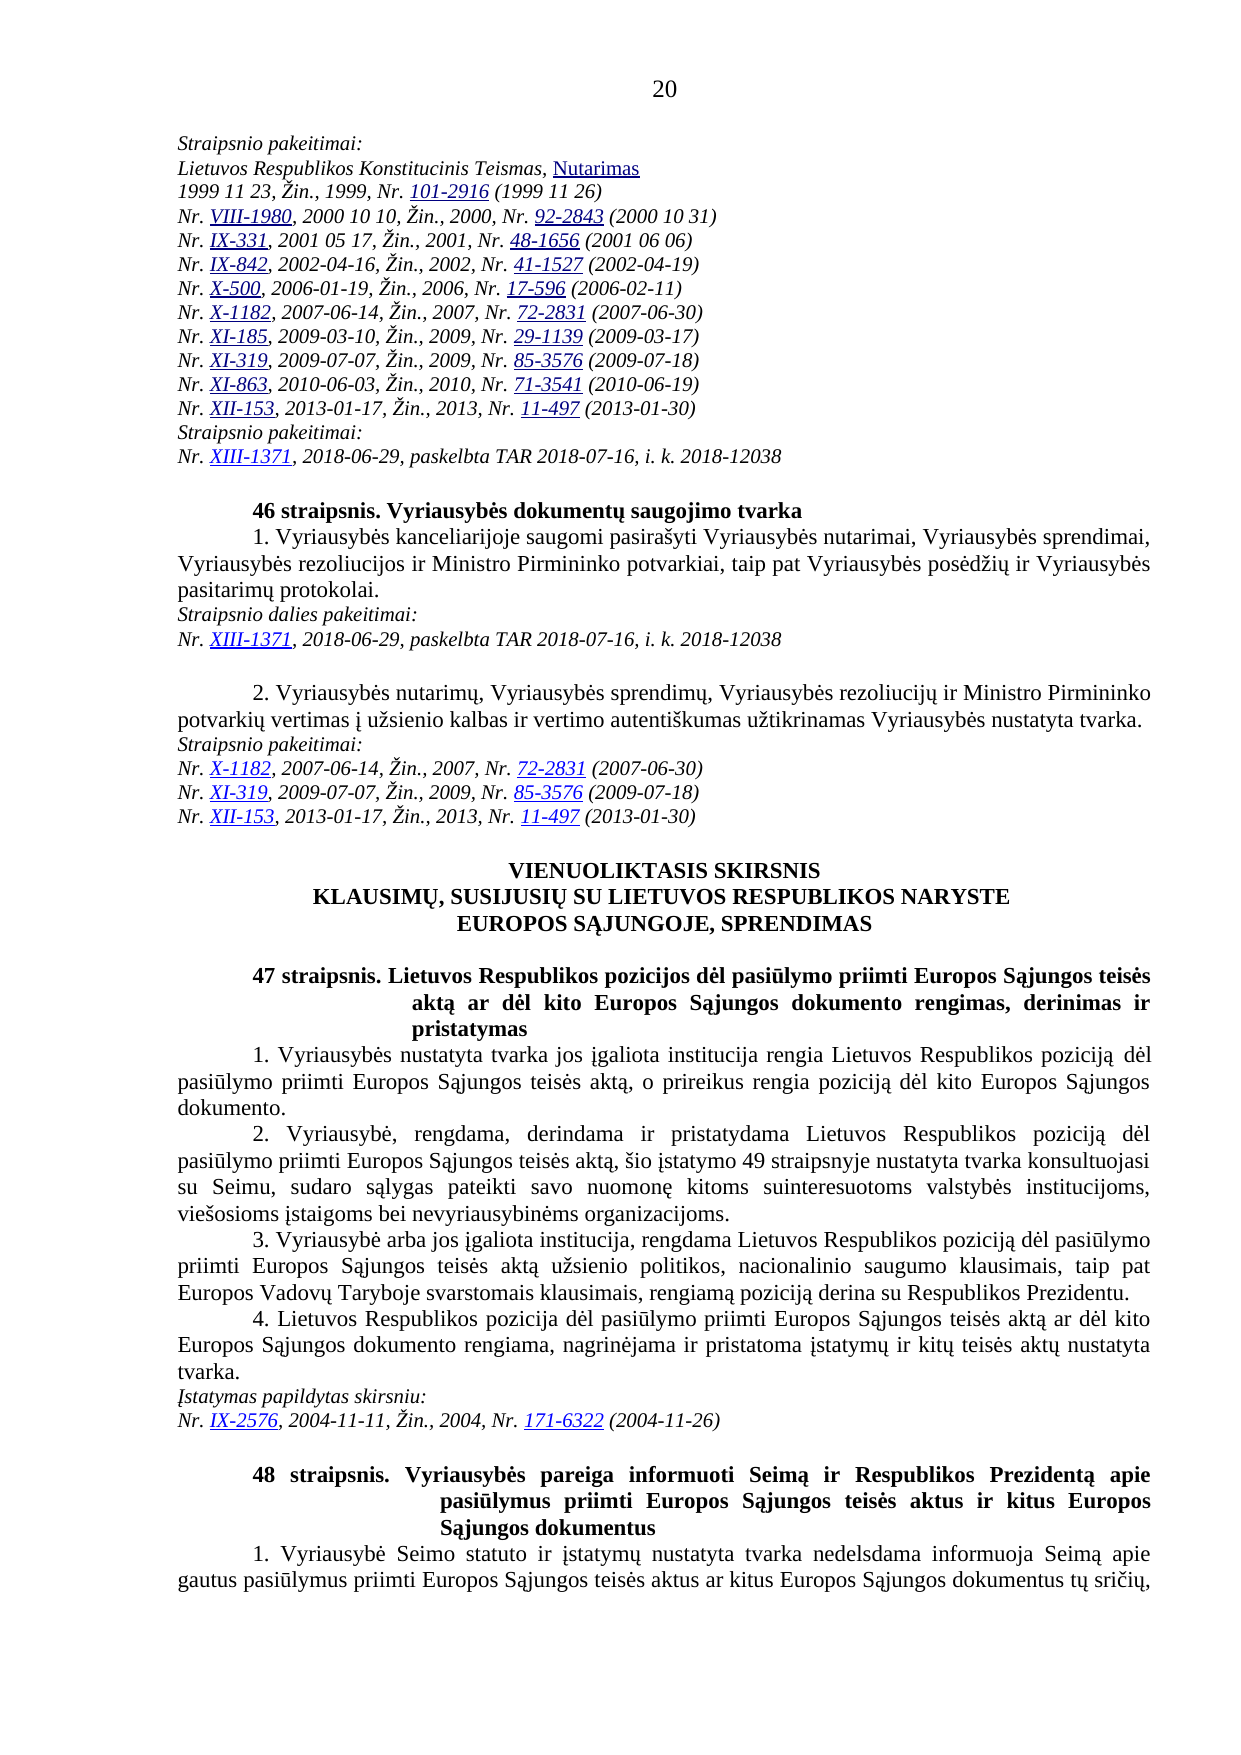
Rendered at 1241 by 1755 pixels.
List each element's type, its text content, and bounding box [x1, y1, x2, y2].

text Nr. IX-2576, 2004-11-11, Žin., 2004, Nr. 171-6322 (2004-11-26) [177, 1408, 1152, 1432]
text 46 straipsnis. Vyriausybės dokumentų saugojimo tvarka [177, 497, 1152, 523]
text Straipsnio pakeitimai: [177, 732, 1152, 756]
text Nr. X-1182, 2007-06-14, Žin., 2007, Nr. 72-2831 (2007-06-30) [177, 756, 1152, 780]
text Nr. XI-863, 2010-06-03, Žin., 2010, Nr. 71-3541 (2010-06-19) [177, 372, 1152, 396]
text Nr. XII-153, 2013-01-17, Žin., 2013, Nr. 11-497 (2013-01-30) [177, 396, 1152, 420]
text Nr. IX-331, 2001 05 17, Žin., 2001, Nr. 48-1656 (2001 06 06) [177, 228, 1152, 252]
text 2. Vyriausybės nutarimų, Vyriausybės sprendimų, Vyriausybės rezoliucijų ir Ministro Pirmininko potvarkių vertimas į užsienio kalbas ir vertimo autentiškumas užtikrinamas Vyriausybės nustatyta tvarka. [177, 679, 1152, 732]
text 1. Vyriausybės kanceliarijoje saugomi pasirašyti Vyriausybės nutarimai, Vyriausybės sprendimai, Vyriausybės rezoliucijos ir Ministro Pirmininko potvarkiai, taip pat Vyriausybės posėdžių ir Vyriausybės pasitarimų protokolai. [177, 523, 1152, 602]
text Nr. XIII-1371, 2018-06-29, paskelbta TAR 2018-07-16, i. k. 2018-12038 [177, 444, 1152, 468]
text 48 straipsnis. Vyriausybės pareiga informuoti Seimą ir Respublikos Prezidentą apie pasiūlymus priimti Europos Sąjungos teisės aktus ir kitus Europos Sąjungos dokumentus [252, 1461, 1152, 1540]
text Nr. VIII-1980, 2000 10 10, Žin., 2000, Nr. 92-2843 (2000 10 31) [177, 203, 1152, 228]
text Nr. XI-185, 2009-03-10, Žin., 2009, Nr. 29-1139 (2009-03-17) [177, 324, 1152, 348]
text Nr. X-1182, 2007-06-14, Žin., 2007, Nr. 72-2831 (2007-06-30) [177, 300, 1152, 324]
text Straipsnio dalies pakeitimai: [177, 602, 1152, 626]
text 1. Vyriausybės nustatyta tvarka jos įgaliota institucija rengia Lietuvos Respublikos poziciją dėl pasiūlymo priimti Europos Sąjungos teisės aktą, o prireikus rengia poziciją dėl kito Europos Sąjungos dokumento. [177, 1041, 1152, 1121]
text Straipsnio pakeitimai: [177, 131, 1152, 155]
text 1999 11 23, Žin., 1999, Nr. 101-2916 (1999 11 26) [177, 179, 1152, 203]
text Straipsnio pakeitimai: [177, 420, 1152, 444]
text 2. Vyriausybė, rengdama, derindama ir pristatydama Lietuvos Respublikos poziciją dėl pasiūlymo priimti Europos Sąjungos teisės aktą, šio įstatymo 49 straipsnyje nustatyta tvarka konsultuojasi su Seimu, sudaro sąlygas pateikti savo nuomonę kitoms suinteresuotoms valstybės institucijoms, viešosioms įstaigoms bei nevyriausybinėms organizacijoms. [177, 1121, 1152, 1226]
text Lietuvos Respublikos Konstitucinis Teismas, Nutarimas [177, 155, 1152, 179]
text 4. Lietuvos Respublikos pozicija dėl pasiūlymo priimti Europos Sąjungos teisės aktą ar dėl kito Europos Sąjungos dokumento rengiama, nagrinėjama ir pristatoma įstatymų ir kitų teisės aktų nustatyta tvarka. [177, 1305, 1152, 1384]
text VIENUOLIKTASIS SKIRSNIS [177, 857, 1152, 883]
text Įstatymas papildytas skirsniu: [177, 1384, 1152, 1408]
text Nr. XI-319, 2009-07-07, Žin., 2009, Nr. 85-3576 (2009-07-18) [177, 348, 1152, 372]
text Nr. XII-153, 2013-01-17, Žin., 2013, Nr. 11-497 (2013-01-30) [177, 804, 1152, 828]
text Nr. IX-842, 2002-04-16, Žin., 2002, Nr. 41-1527 (2002-04-19) [177, 252, 1152, 276]
text KLAUSIMŲ, SUSIJUSIŲ SU LIETUVOS RESPUBLIKOS NARYSTE EUROPOS SĄJUNGOJE, SPRENDIMAS [177, 883, 1152, 936]
text Nr. XI-319, 2009-07-07, Žin., 2009, Nr. 85-3576 (2009-07-18) [177, 780, 1152, 804]
text Nr. X-500, 2006-01-19, Žin., 2006, Nr. 17-596 (2006-02-11) [177, 276, 1152, 300]
text Nr. XIII-1371, 2018-06-29, paskelbta TAR 2018-07-16, i. k. 2018-12038 [177, 626, 1152, 651]
text 47 straipsnis. Lietuvos Respublikos pozicijos dėl pasiūlymo priimti Europos Sąjungos teisės aktą ar dėl kito Europos Sąjungos dokumento rengimas, derinimas ir pristatymas [252, 962, 1152, 1041]
text 1. Vyriausybė Seimo statuto ir įstatymų nustatyta tvarka nedelsdama informuoja Seimą apie gautus pasiūlymus priimti Europos Sąjungos teisės aktus ar kitus Europos Sąjungos dokumentus tų sričių, [177, 1540, 1152, 1593]
text 3. Vyriausybė arba jos įgaliota institucija, rengdama Lietuvos Respublikos poziciją dėl pasiūlymo priimti Europos Sąjungos teisės aktą užsienio politikos, nacionalinio saugumo klausimais, taip pat Europos Vadovų Taryboje svarstomais klausimais, rengiamą poziciją derina su Respublikos Prezidentu. [177, 1226, 1152, 1305]
